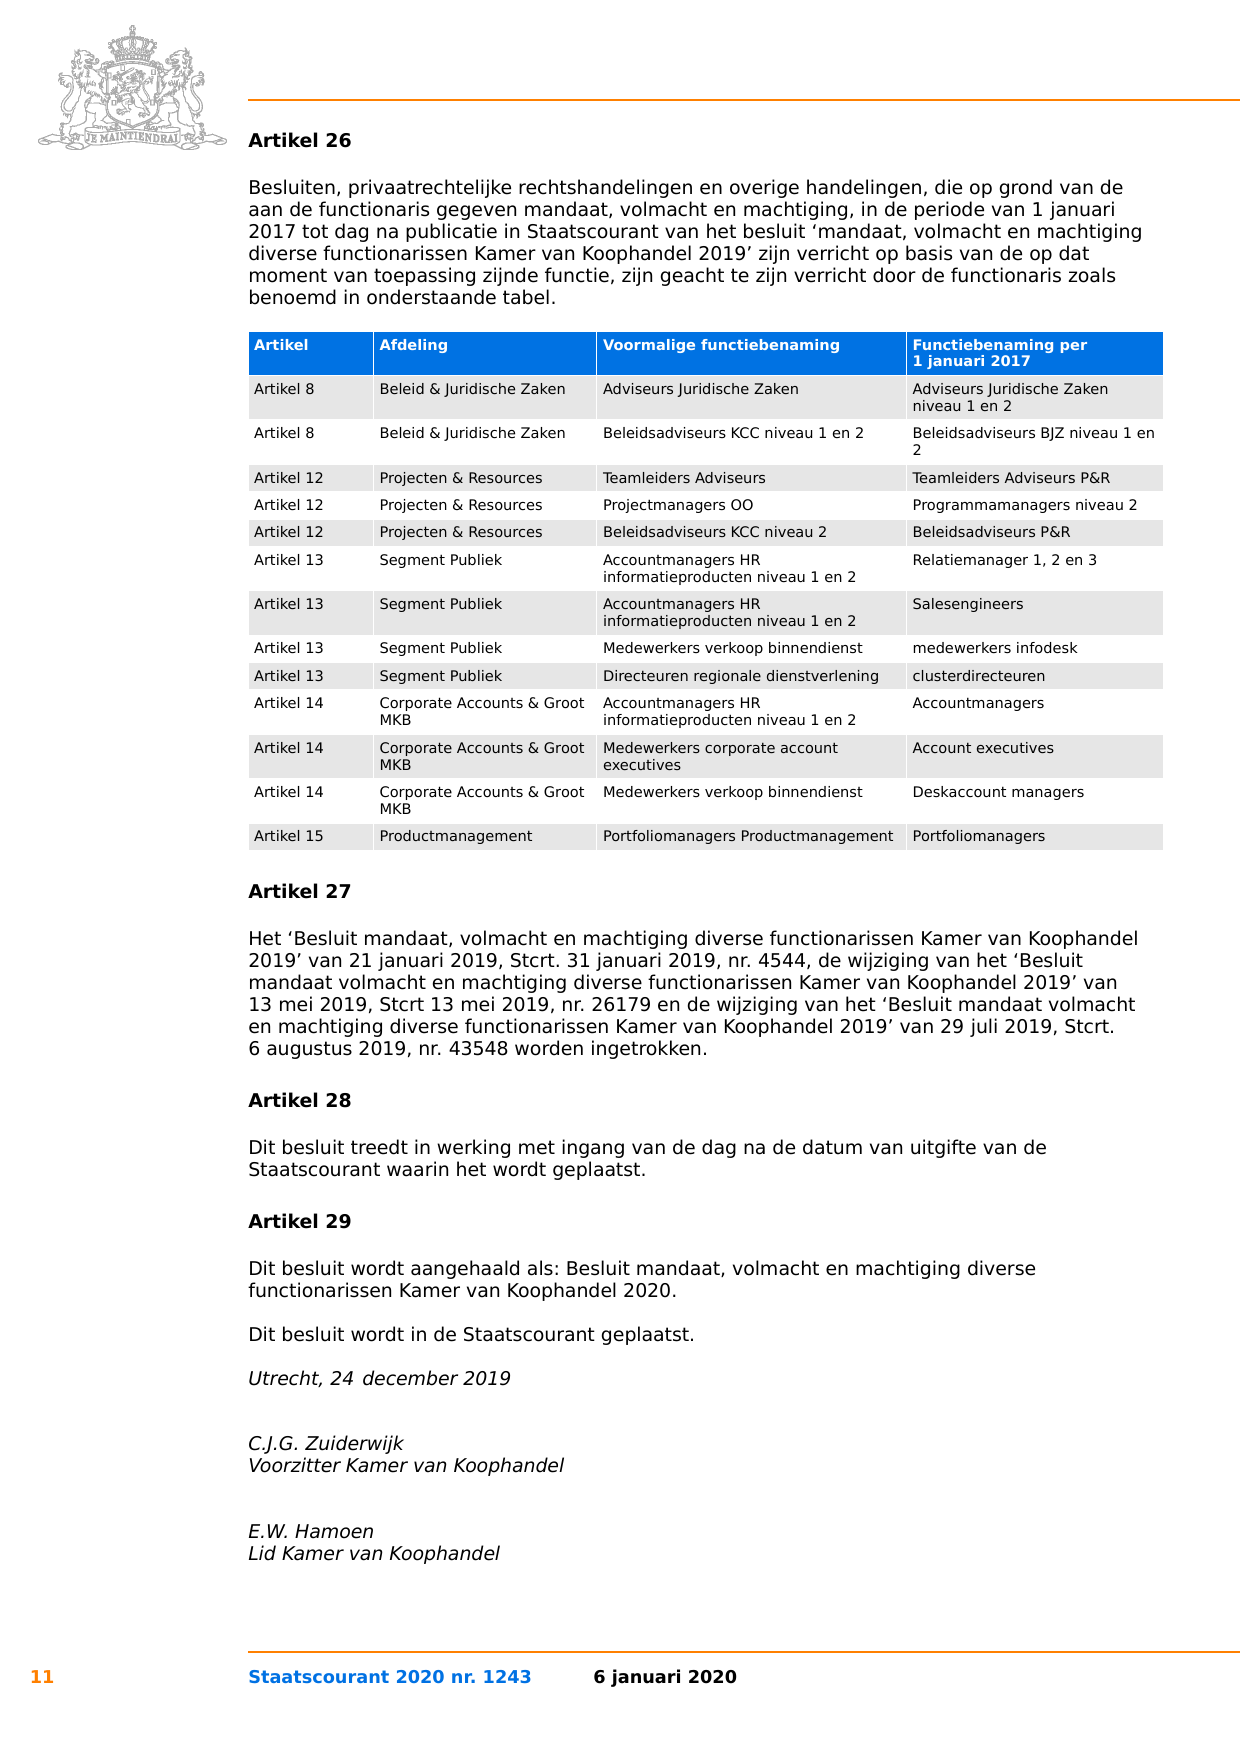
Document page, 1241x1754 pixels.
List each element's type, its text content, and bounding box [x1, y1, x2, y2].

table_cell Segment Publiek [374, 547, 596, 590]
subtitle Artikel 28 [248, 1090, 1163, 1112]
table_cell Portfoliomanagers [907, 824, 1163, 850]
table_cell Directeuren regionale dienstverlening [597, 663, 906, 689]
table_cell Artikel 12 [249, 492, 373, 518]
table_cell Deskaccount managers [907, 779, 1163, 823]
table_cell Artikel 15 [249, 824, 373, 850]
table_cell Beleidsadviseurs KCC niveau 1 en 2 [597, 420, 906, 464]
subtitle Artikel 26 [248, 130, 1163, 152]
table_cell clusterdirecteuren [907, 663, 1163, 689]
table_cell Artikel 8 [249, 420, 373, 464]
table_cell Artikel 13 [249, 591, 373, 635]
table_cell Teamleiders Adviseurs P&R [907, 465, 1163, 491]
table_cell Accountmanagers HR informatieproducten niveau 1 en 2 [597, 547, 906, 590]
table_cell Corporate Accounts & Groot MKB [374, 779, 596, 823]
table_cell Medewerkers verkoop binnendienst [597, 779, 906, 823]
table_cell Projecten & Resources [374, 492, 596, 518]
table_cell Segment Publiek [374, 636, 596, 662]
table_cell Productmanagement [374, 824, 596, 850]
table_cell Medewerkers corporate account executives [597, 735, 906, 778]
table_cell medewerkers infodesk [907, 636, 1163, 662]
table_cell Account executives [907, 735, 1163, 778]
table_cell Projectmanagers OO [597, 492, 906, 518]
table_cell Accountmanagers HR informatieproducten niveau 1 en 2 [597, 691, 906, 734]
table_cell Projecten & Resources [374, 520, 596, 546]
text Besluiten, privaatrechtelijke rechtshandelingen en overige handelingen, die op grond van de aan de functionaris gegeven mandaat, volmacht en machtiging, in de periode van 1 januari 2017 tot dag na publicatie in Staatscourant van het besluit ‘mandaat, volmacht en machtiging diverse functionarissen Kamer van Koophandel 2019’ zijn verricht op basis van de op dat moment van toepassing zijnde functie, zijn geacht te zijn verricht door de functionaris zoals benoemd in onderstaande tabel. [248, 177, 1163, 309]
table_cell Artikel 13 [249, 636, 373, 662]
table_cell Beleid & Juridische Zaken [374, 420, 596, 464]
table_cell Adviseurs Juridische Zaken niveau 1 en 2 [907, 376, 1163, 419]
subtitle Artikel 29 [248, 1211, 1163, 1233]
text Het ‘Besluit mandaat, volmacht en machtiging diverse functionarissen Kamer van Koophandel 2019’ van 21 januari 2019, Stcrt. 31 januari 2019, nr. 4544, de wijziging van het ‘Besluit mandaat volmacht en machtiging diverse functionarissen Kamer van Koophandel 2019’ van 13 mei 2019, Stcrt 13 mei 2019, nr. 26179 en de wijziging van het ‘Besluit mandaat volmacht en machtiging diverse functionarissen Kamer van Koophandel 2019’ van 29 juli 2019, Stcrt. 6 augustus 2019, nr. 43548 worden ingetrokken. [248, 928, 1163, 1060]
table_cell Relatiemanager 1, 2 en 3 [907, 547, 1163, 590]
text C.J.G. Zuiderwijk Voorzitter Kamer van Koophandel [248, 1411, 1163, 1477]
table_header Artikel [249, 332, 373, 375]
table_cell Medewerkers verkoop binnendienst [597, 636, 906, 662]
text E.W. Hamoen Lid Kamer van Koophandel [248, 1499, 1163, 1565]
table_cell Beleid & Juridische Zaken [374, 376, 596, 419]
table_cell Artikel 14 [249, 735, 373, 778]
table_cell Projecten & Resources [374, 465, 596, 491]
table_cell Accountmanagers [907, 691, 1163, 734]
text Dit besluit wordt in de Staatscourant geplaatst. [248, 1324, 1163, 1346]
table_cell Artikel 13 [249, 663, 373, 689]
table_cell Corporate Accounts & Groot MKB [374, 691, 596, 734]
table_cell Programmamanagers niveau 2 [907, 492, 1163, 518]
table_cell Corporate Accounts & Groot MKB [374, 735, 596, 778]
picture [38, 25, 227, 150]
subtitle Artikel 27 [248, 881, 1163, 903]
table_cell Accountmanagers HR informatieproducten niveau 1 en 2 [597, 591, 906, 635]
table_cell Beleidsadviseurs BJZ niveau 1 en 2 [907, 420, 1163, 464]
table_header Functiebenaming per 1 januari 2017 [907, 332, 1163, 375]
table_cell Portfoliomanagers Productmanagement [597, 824, 906, 850]
table_cell Artikel 8 [249, 376, 373, 419]
table_cell Segment Publiek [374, 663, 596, 689]
table_cell Artikel 12 [249, 520, 373, 546]
text Utrecht, 24 december 2019 [248, 1367, 1163, 1389]
text Dit besluit treedt in werking met ingang van de dag na de datum van uitgifte van de Staatscourant waarin het wordt geplaatst. [248, 1137, 1163, 1181]
table_cell Artikel 14 [249, 779, 373, 823]
table_cell Artikel 13 [249, 547, 373, 590]
table_cell Beleidsadviseurs P&R [907, 520, 1163, 546]
table_cell Salesengineers [907, 591, 1163, 635]
text Dit besluit wordt aangehaald als: Besluit mandaat, volmacht en machtiging diverse functionarissen Kamer van Koophandel 2020. [248, 1258, 1163, 1302]
table_header Afdeling [374, 332, 596, 375]
table_cell Artikel 14 [249, 691, 373, 734]
table_cell Teamleiders Adviseurs [597, 465, 906, 491]
table_cell Segment Publiek [374, 591, 596, 635]
table_cell Beleidsadviseurs KCC niveau 2 [597, 520, 906, 546]
table_cell Adviseurs Juridische Zaken [597, 376, 906, 419]
table_header Voormalige functiebenaming [597, 332, 906, 375]
table_cell Artikel 12 [249, 465, 373, 491]
